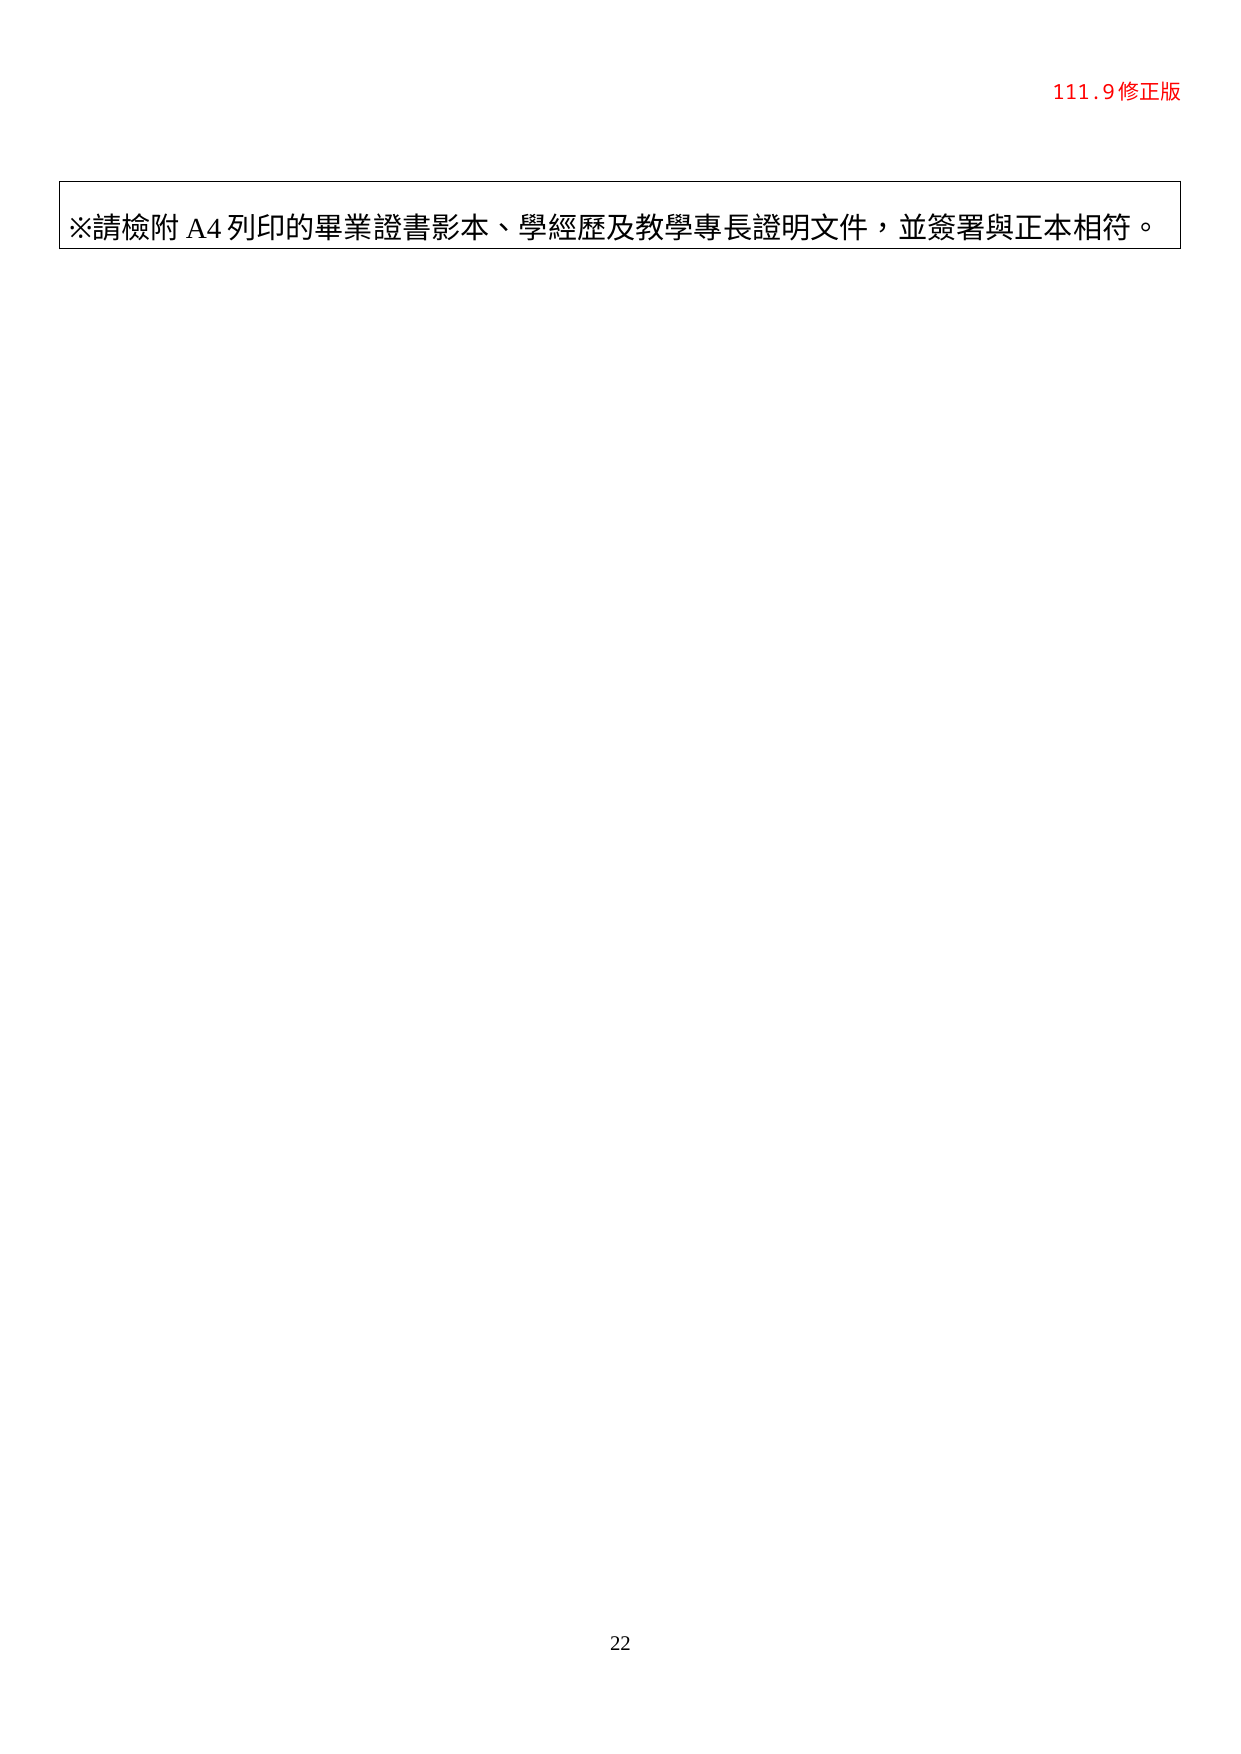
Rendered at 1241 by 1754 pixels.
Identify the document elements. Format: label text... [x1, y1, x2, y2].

text ※請檢附A4列印的畢業證書影本、學經歷及教學專長證明文件，並簽署與正本相符。 [60, 182, 1180, 248]
